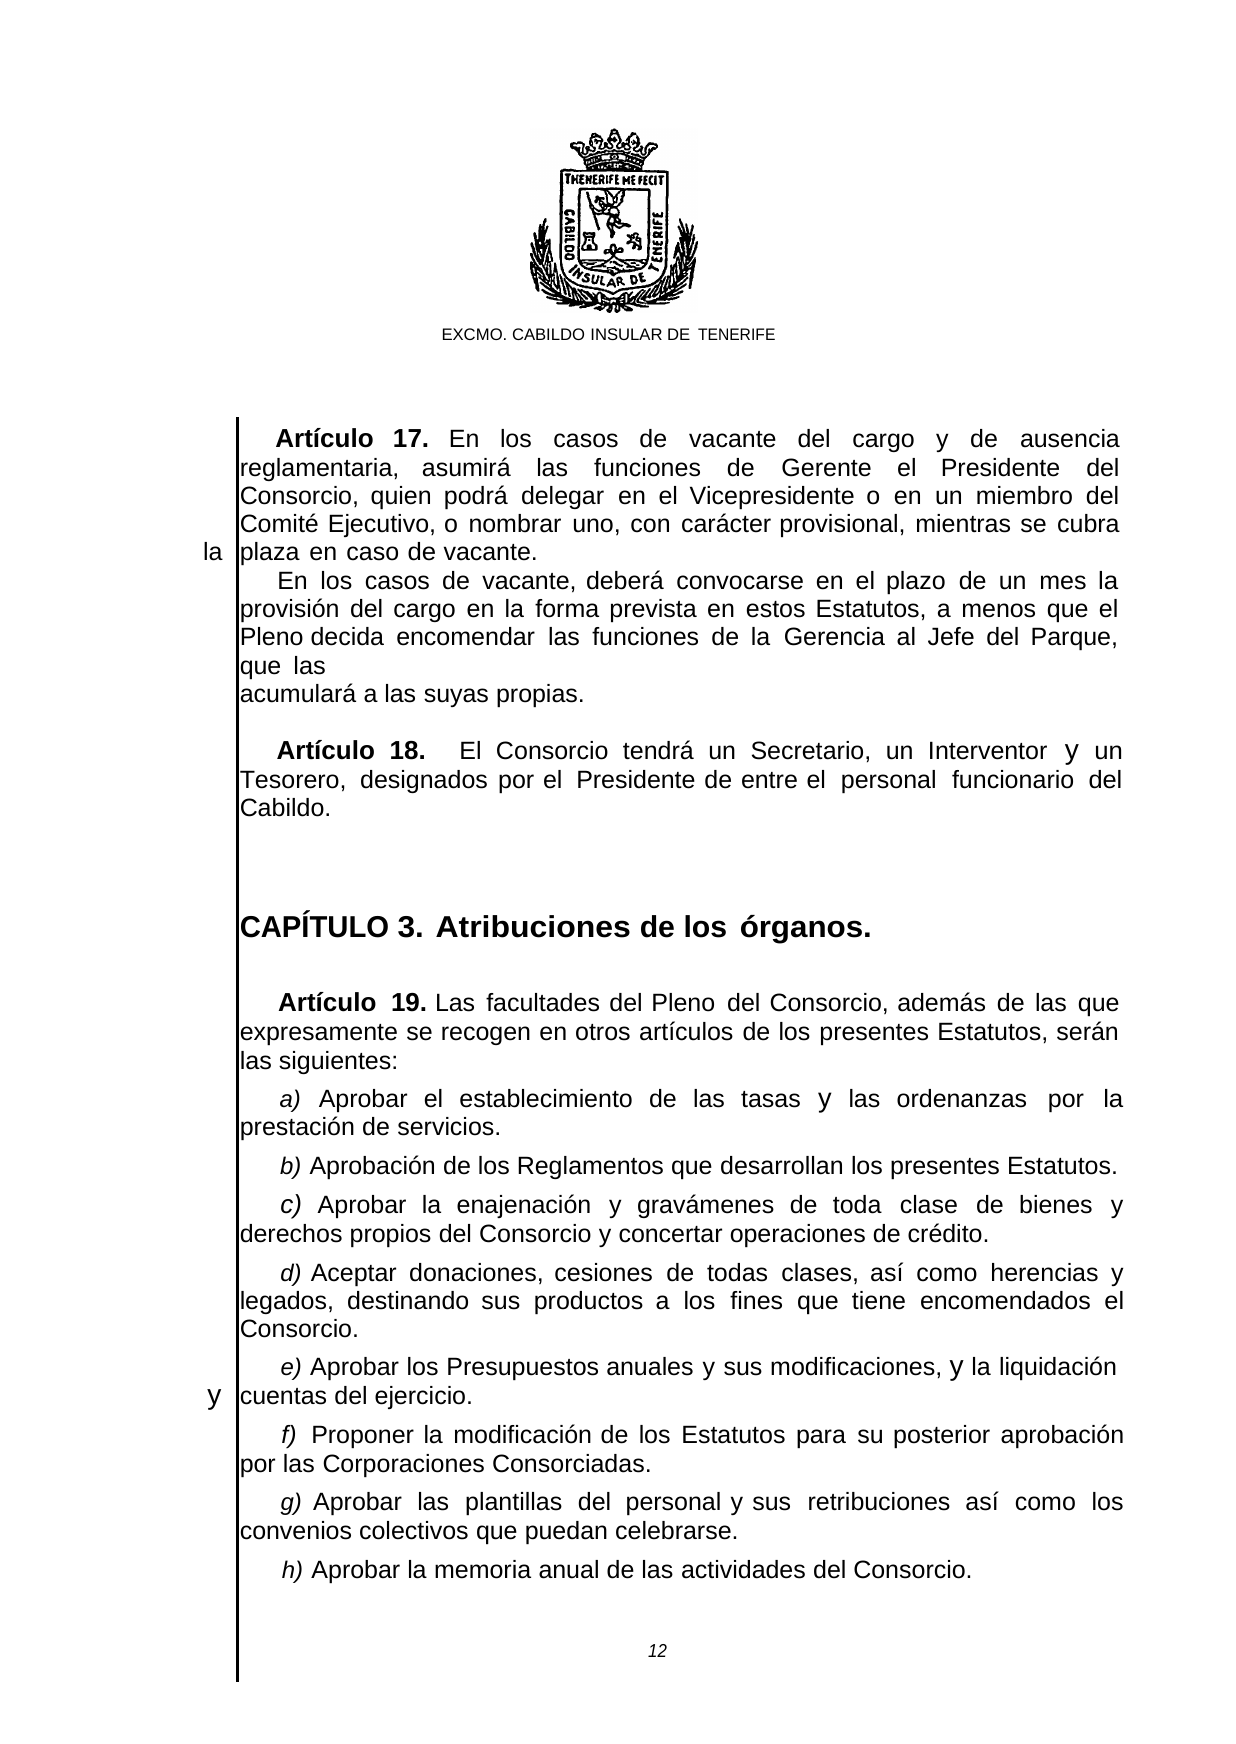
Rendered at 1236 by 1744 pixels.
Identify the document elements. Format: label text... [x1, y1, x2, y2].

text e) Aprobar los Presupuestos anuales y sus modificaciones, y la liquidación [280, 1349, 1131, 1382]
text b) Aprobación de los Reglamentos que desarrollan los presentes Estatutos. [280, 1151, 1131, 1180]
text EXCMO. CABILDO INSULAR DE TENERIFE [441, 325, 780, 344]
text Artículo 18. El Consorcio tendrá un Secretario, un Interventor y un Tesorero, designados por el Presidente de entre el personal funcionario del Cabildo. [239, 734, 1123, 822]
text c) Aprobar la enajenación y gravámenes de toda clase de bienes y derechos propios del Consorcio y concertar operaciones de crédito. [239, 1191, 1123, 1248]
text f) Proponer la modificación de los Estatutos para su posterior aprobación por las Corporaciones Consorciadas. [239, 1420, 1124, 1478]
text d) Aceptar donaciones, cesiones de todas clases, así como herencias y legados, destinando sus productos a los fines que tiene encomendados el Consorcio. [239, 1259, 1124, 1342]
text [206, 909, 236, 944]
text Artículo 17. En los casos de vacante del cargo y de ausencia reglamentaria, asumirá las funciones de Gerente el Presidente del Consorcio, quien podrá delegar en el Vicepresidente o en un miembro del Comité Ejecutivo, o nombrar uno, con carácter provisional, mientras se cubra la plaza en caso de vacante. [239, 425, 1120, 565]
text acumulará a las suyas propias. [239, 685, 1131, 708]
text cuentas del ejercicio. [239, 1382, 1131, 1411]
text a) Aprobar el establecimiento de las tasas y las ordenanzas por la prestación de servicios. [239, 1085, 1124, 1142]
text Artículo 19. Las facultades del Pleno del Consorcio, además de las que expresamente se recogen en otros artículos de los presentes Estatutos, serán las siguientes: [239, 989, 1119, 1075]
text [204, 685, 236, 708]
text h) Aprobar la memoria anual de las actividades del Consorcio. [282, 1555, 1131, 1583]
text y [207, 1382, 236, 1411]
text g) Aprobar las plantillas del personal y sus retribuciones así como los convenios colectivos que puedan celebrarse. [239, 1488, 1123, 1545]
text 12 [648, 1639, 677, 1661]
text CAPÍTULO 3. Atribuciones de los órganos. [239, 909, 1131, 944]
text En los casos de vacante, deberá convocarse en el plazo de un mes la provisión del cargo en la forma prevista en estos Estatutos, a menos que el Pleno decida encomendar las funciones de la Gerencia al Jefe del Parque, que las [239, 567, 1118, 679]
